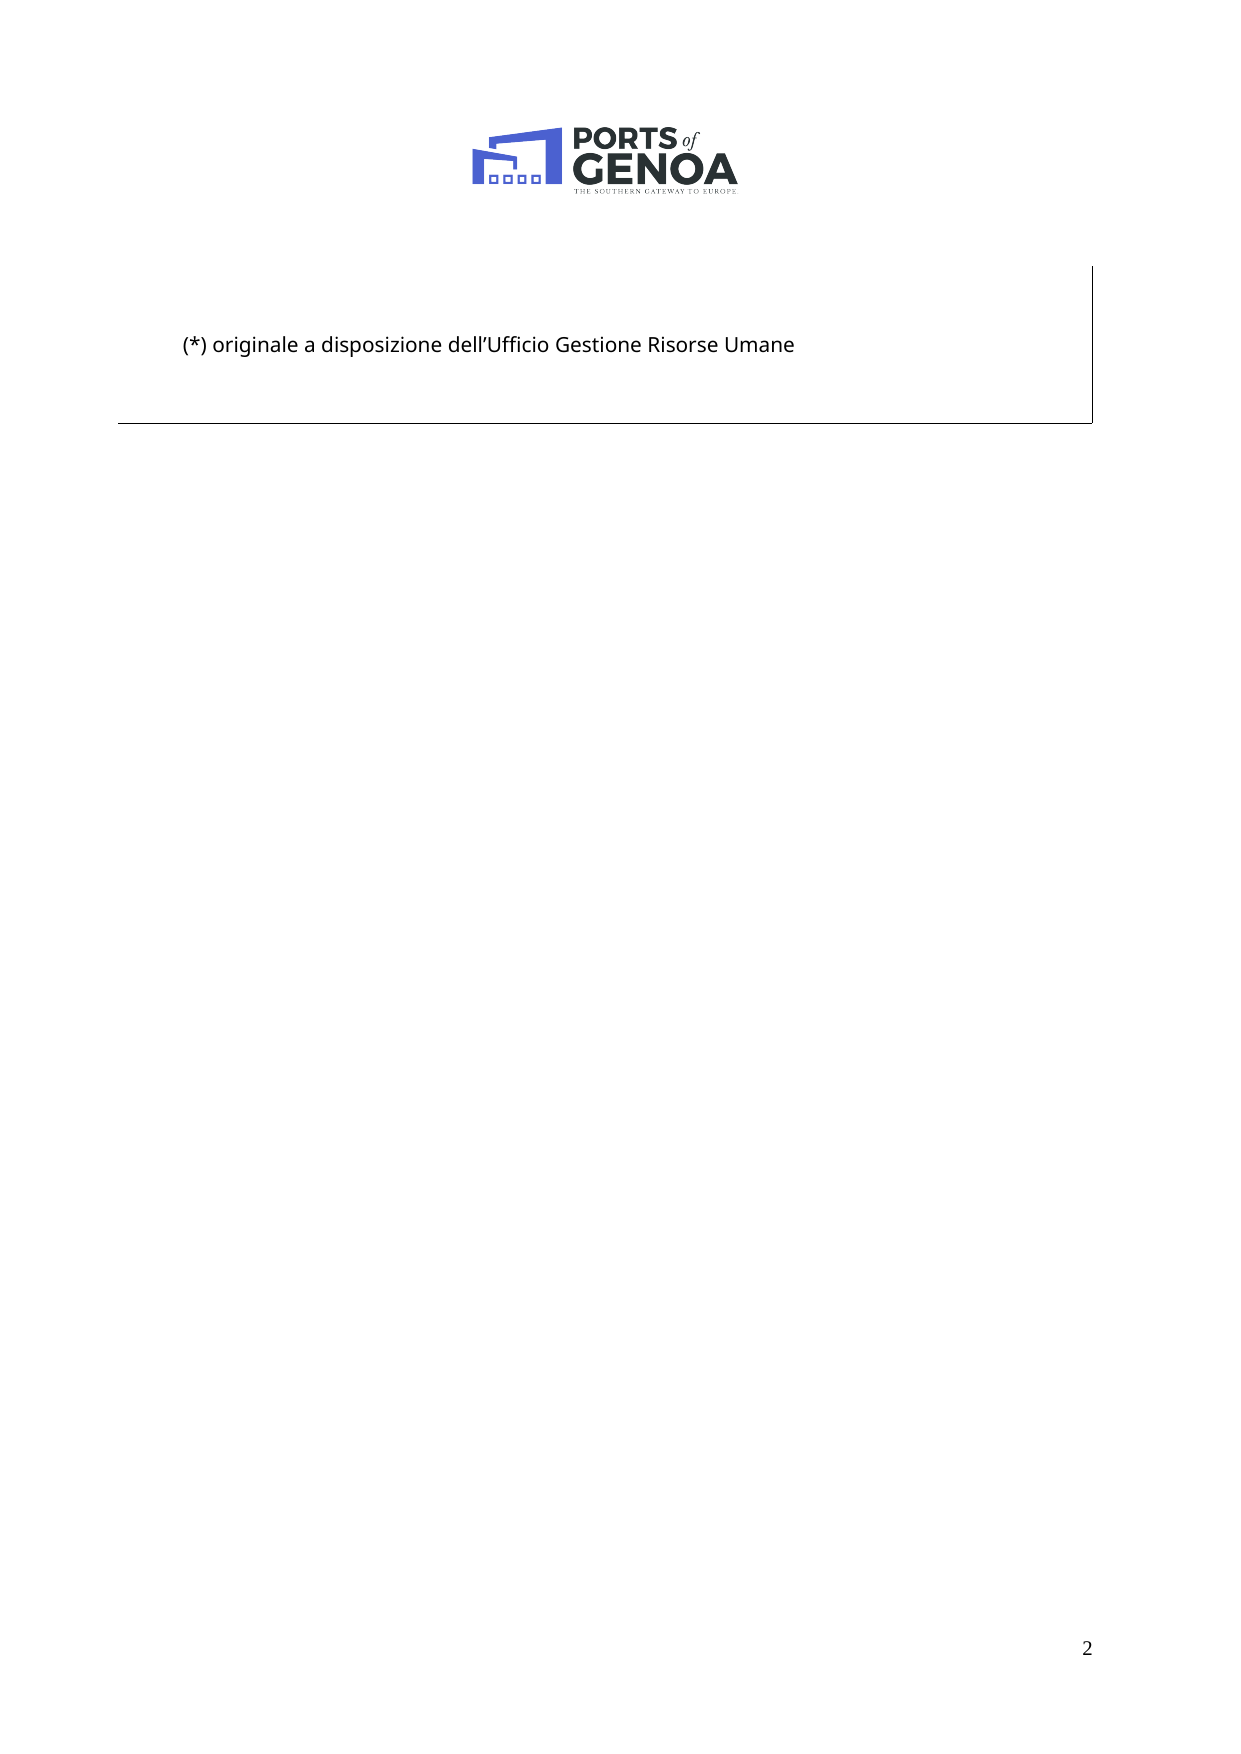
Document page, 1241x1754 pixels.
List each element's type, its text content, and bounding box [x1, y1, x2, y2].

text (*) originale a disposizione dell’Ufficio Gestione Risorse Umane [118, 266, 1092, 423]
